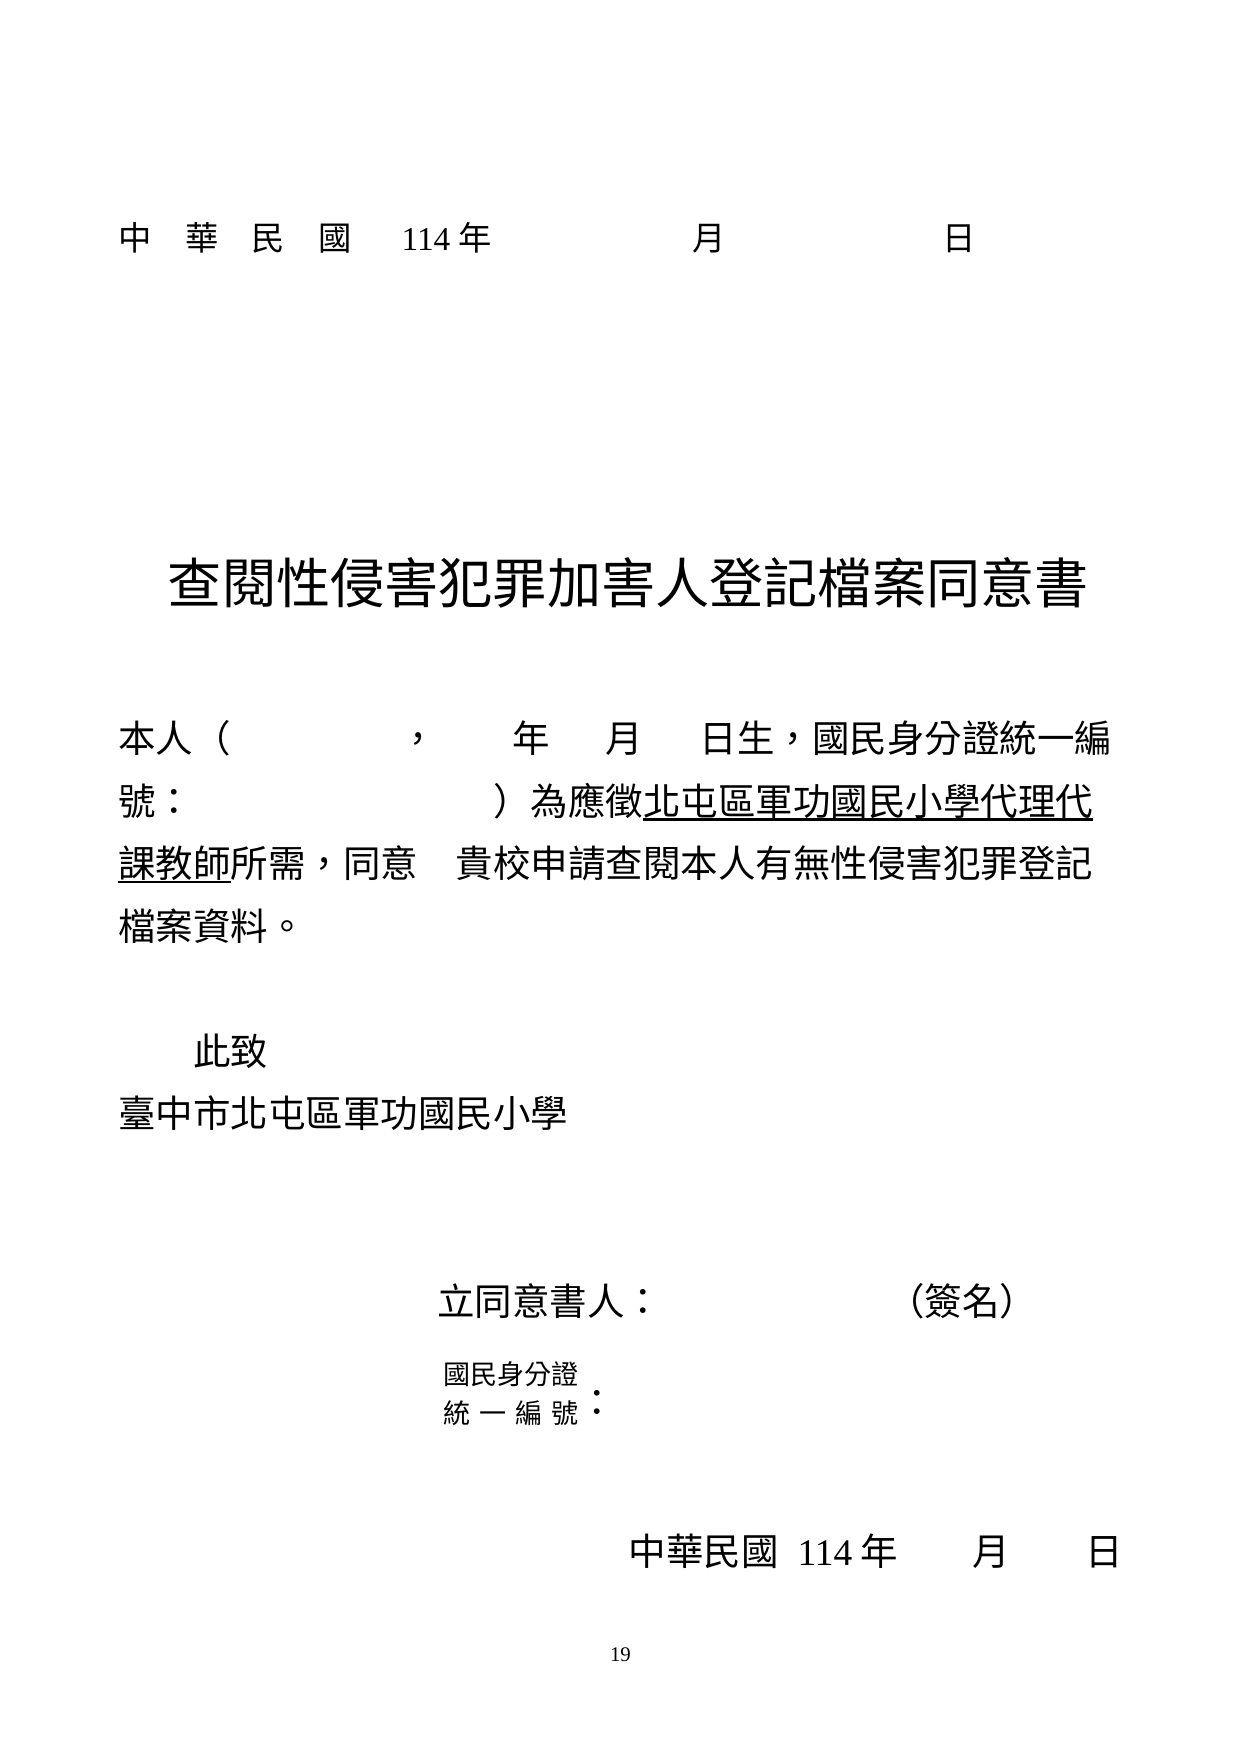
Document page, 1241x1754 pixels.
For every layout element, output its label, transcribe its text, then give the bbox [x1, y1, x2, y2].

text 中華民國 114年 月 日 [118, 1507, 1122, 1569]
text 國民身分證統一編號： [118, 1319, 1122, 1444]
text 查閱性侵害犯罪加害人登記檔案同意書 [118, 507, 1138, 632]
text 立同意書人： （簽名） [118, 1257, 1122, 1319]
text 此致 [118, 1007, 1122, 1069]
text 本人（ ， 年 月 日生，國民身分證統一編號： ）為應徵北屯區軍功國民小學代理代課教師所需，同意 貴校申請查閱本人有無性侵害犯罪登記檔案資料。 [118, 694, 1122, 944]
text 臺中市北屯區軍功國民小學 [118, 1069, 1122, 1132]
text 中 華 民 國 114 年 月 日 [118, 194, 1122, 257]
